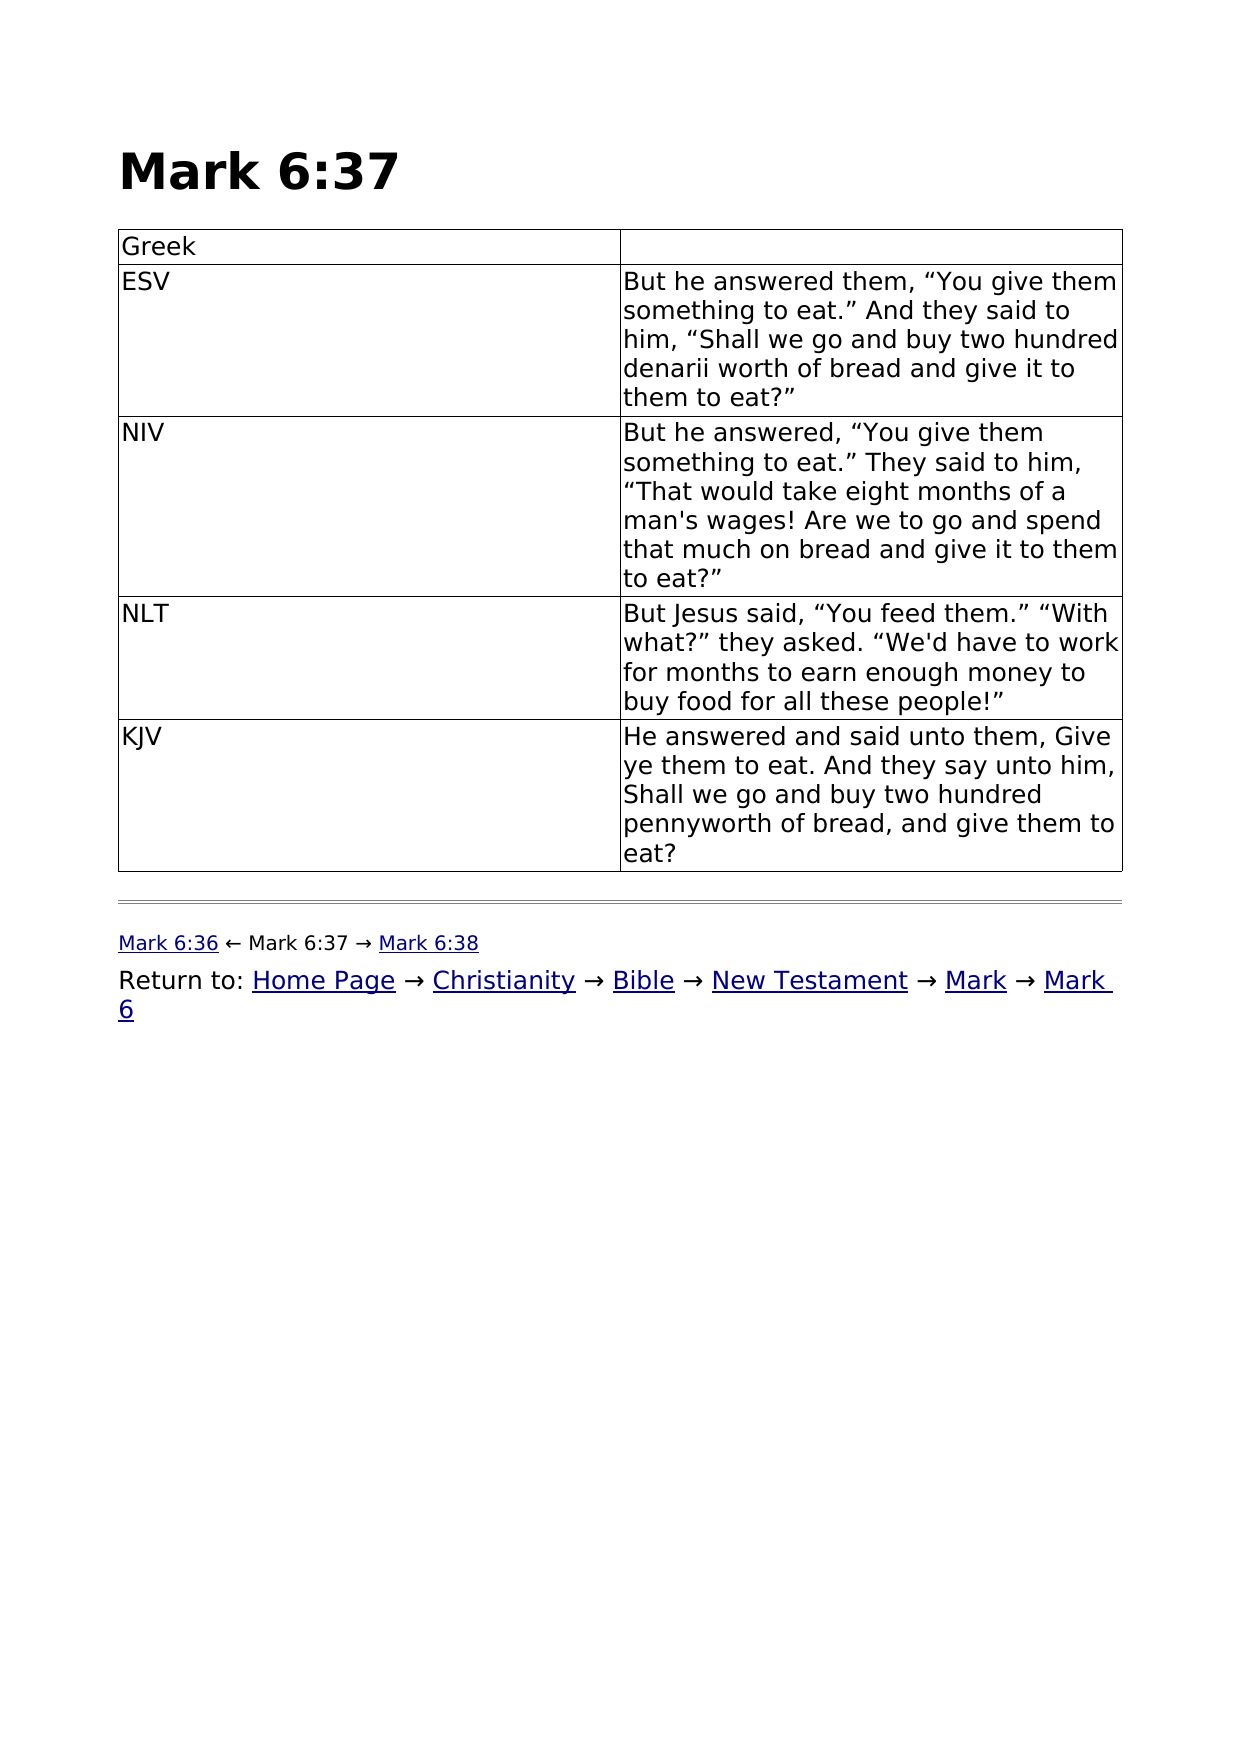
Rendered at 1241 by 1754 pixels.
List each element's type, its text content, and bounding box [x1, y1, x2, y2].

table_cell But he answered them, “You give them something to eat.” And they said to him, “Shall we go and buy two hundred denarii worth of bread and give it to them to eat?” [621, 265, 1122, 416]
table_cell NLT [119, 597, 620, 719]
table_header Greek [119, 230, 620, 264]
text Return to: Home Page → Christianity → Bible → New Testament → Mark → Mark 6 [118, 966, 1122, 1024]
table_cell ESV [119, 265, 620, 416]
table_header [621, 230, 1122, 264]
text Mark 6:36 ← Mark 6:37 → Mark 6:38 [118, 932, 1122, 966]
table_cell But Jesus said, “You feed them.” “With what?” they asked. “We'd have to work for months to earn enough money to buy food for all these people!” [621, 597, 1122, 719]
table_cell KJV [119, 720, 620, 871]
subtitle Mark 6:37 [118, 143, 1122, 201]
table_cell NIV [119, 417, 620, 596]
table_cell He answered and said unto them, Give ye them to eat. And they say unto him, Shall we go and buy two hundred pennyworth of bread, and give them to eat? [621, 720, 1122, 871]
table_cell But he answered, “You give them something to eat.” They said to him, “That would take eight months of a man's wages! Are we to go and spend that much on bread and give it to them to eat?” [621, 417, 1122, 596]
